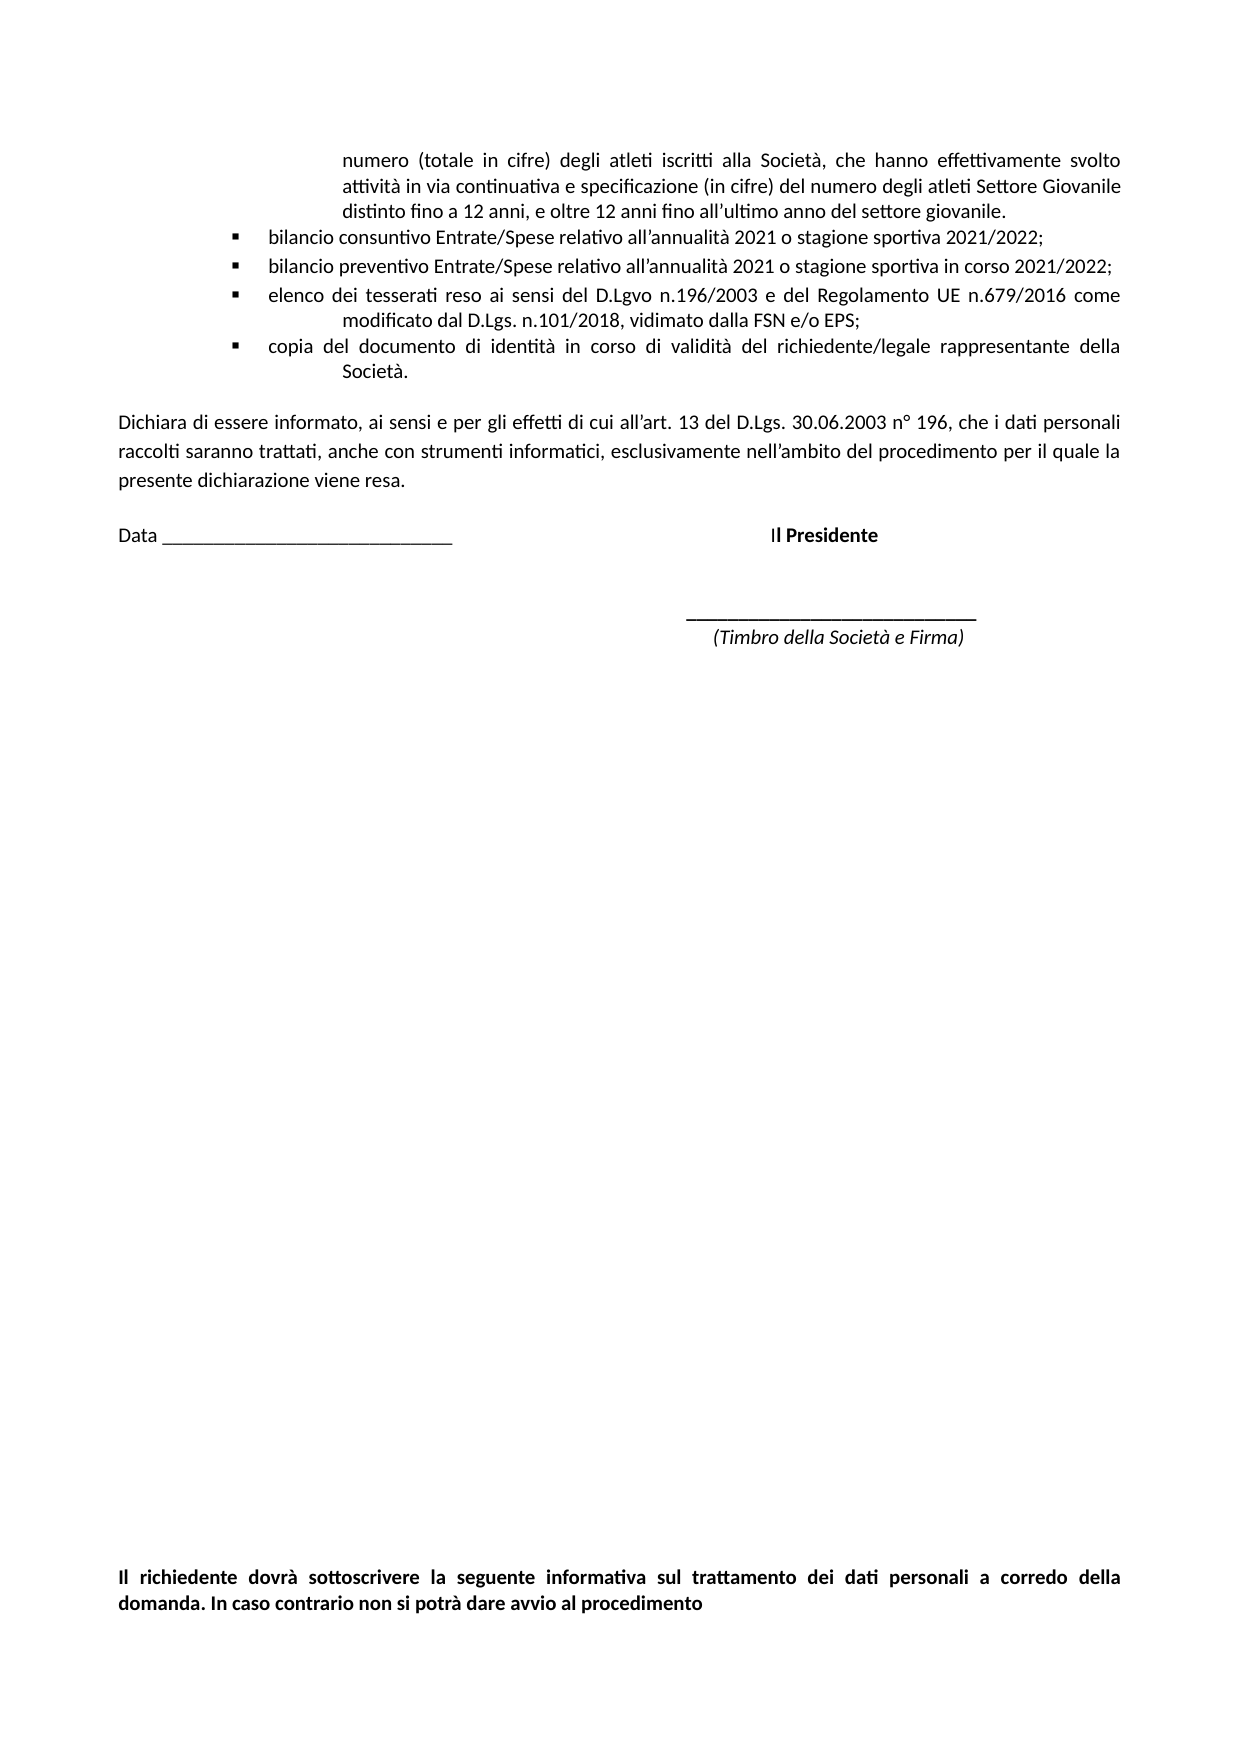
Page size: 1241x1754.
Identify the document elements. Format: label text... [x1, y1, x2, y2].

text Data ____________________________ Il Presidente [118, 522, 1122, 548]
text ____________________________ [118, 598, 1122, 624]
text Il richiedente dovrà sottoscrivere la seguente informativa sul trattamento dei dati personali a corredo della domanda. In caso contrario non si potrà dare avvio al procedimento [118, 1564, 1122, 1615]
text Dichiara di essere informato, ai sensi e per gli effetti di cui all’art. 13 del D.Lgs. 30.06.2003 n° 196, che i dati personali raccolti saranno trattati, anche con strumenti informatici, esclusivamente nell’ambito del procedimento per il quale la presente dichiarazione viene resa. [118, 409, 1122, 493]
list elenco dei tesserati reso ai sensi del D.Lgvo n.196/2003 e del Regolamento UE n.679/2016 come modificato dal D.Lgs. n.101/2018, vidimato dalla FSN e/o EPS; [231, 282, 1122, 333]
text (Timbro della Società e Firma) [708, 624, 1122, 649]
list bilancio consuntivo Entrate/Spese relativo all’annualità 2021 o stagione sportiva 2021/2022; [231, 224, 1122, 249]
list bilancio preventivo Entrate/Spese relativo all’annualità 2021 o stagione sportiva in corso 2021/2022; [231, 253, 1122, 278]
list numero (totale in cifre) degli atleti iscritti alla Società, che hanno effettivamente svolto attività in via continuativa e specificazione (in cifre) del numero degli atleti Settore Giovanile distinto fino a 12 anni, e oltre 12 anni fino all’ultimo anno del settore giovanile. [231, 148, 1122, 224]
list copia del documento di identità in corso di validità del richiedente/legale rappresentante della Società. [231, 333, 1122, 384]
